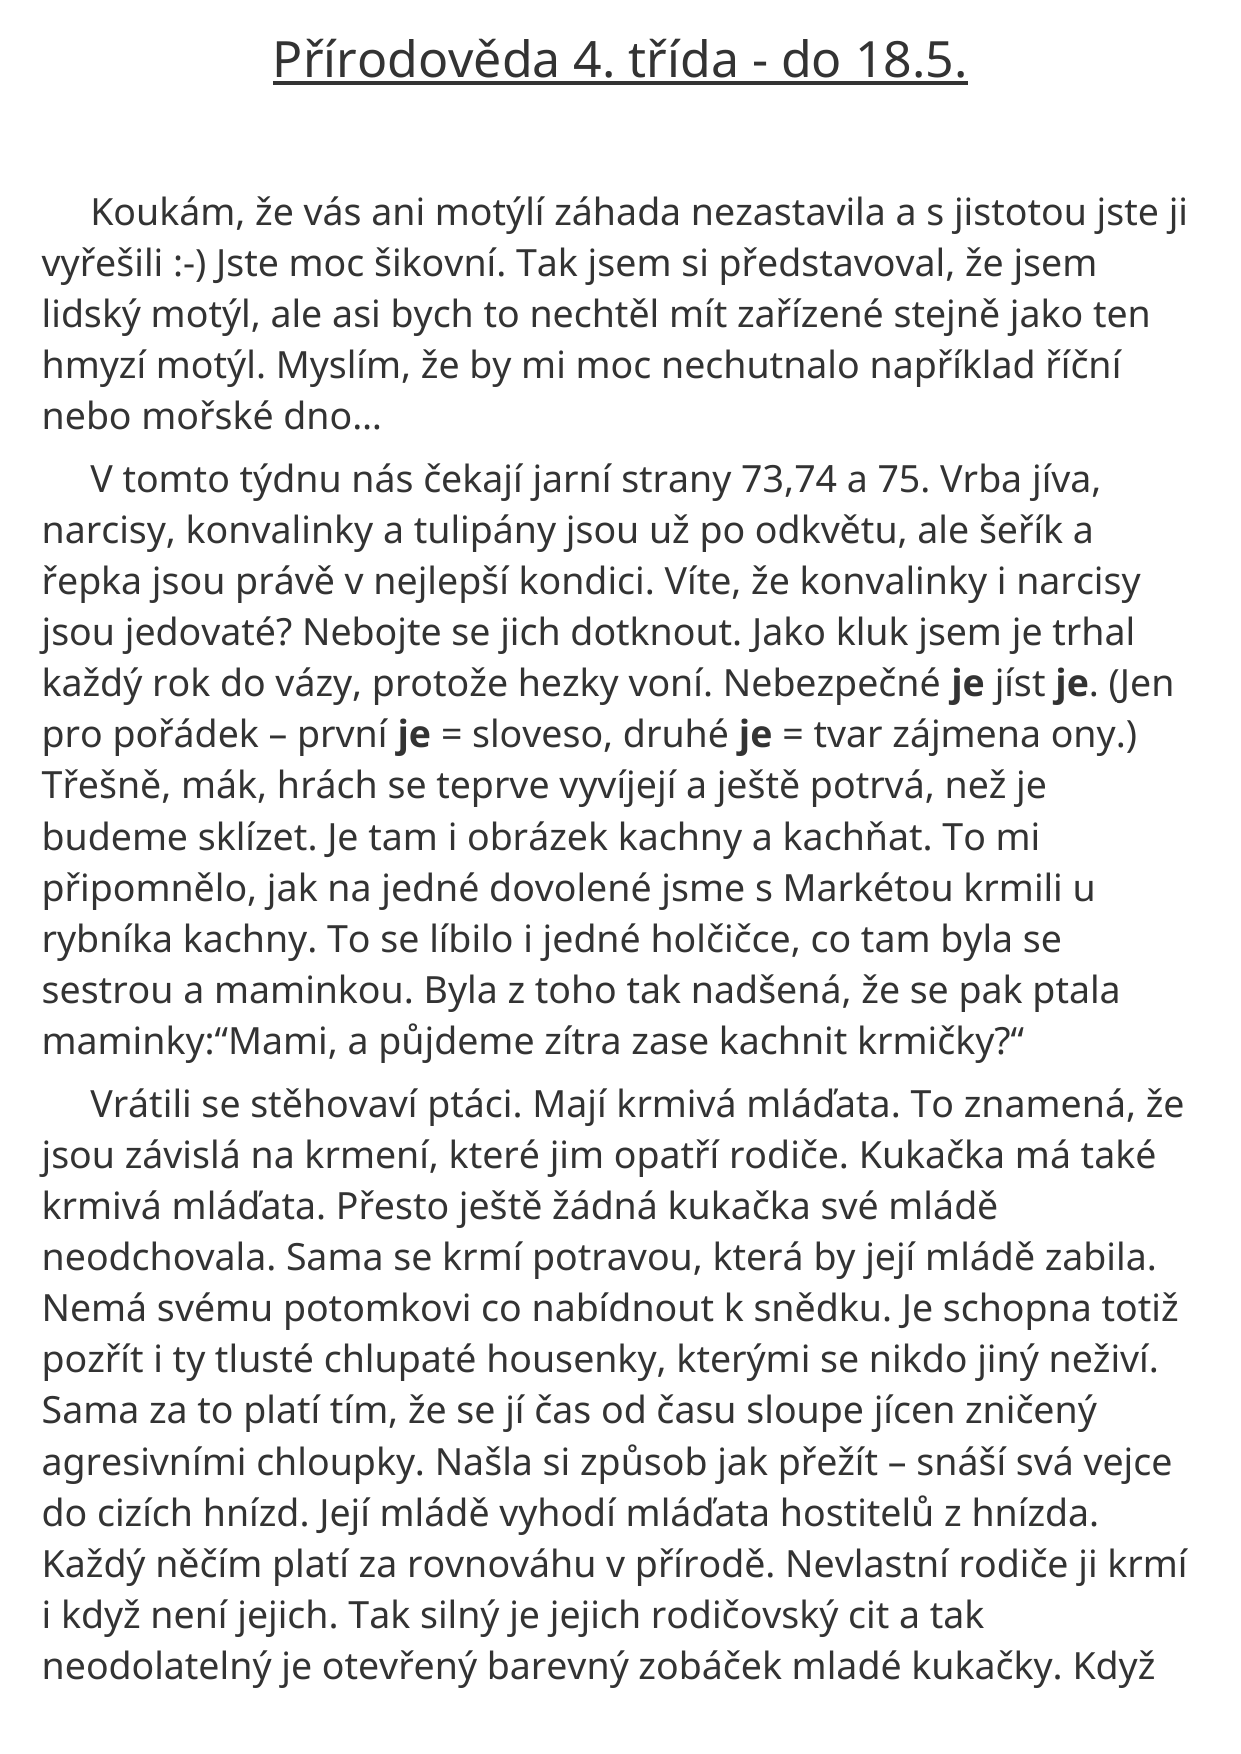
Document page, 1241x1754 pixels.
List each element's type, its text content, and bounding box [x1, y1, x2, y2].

text Koukám, že vás ani motýlí záhada nezastavila a s jistotou jste ji vyřešili :-) Jste moc šikovní. Tak jsem si představoval, že jsem lidský motýl, ale asi bych to nechtěl mít zařízené stejně jako ten hmyzí motýl. Myslím, že by mi moc nechutnalo například říční nebo mořské dno… [41, 185, 1199, 440]
text Přírodověda 4. třída - do 18.5. [41, 24, 1199, 92]
text V tomto týdnu nás čekají jarní strany 73,74 a 75. Vrba jíva, narcisy, konvalinky a tulipány jsou už po odkvětu, ale šeřík a řepka jsou právě v nejlepší kondici. Víte, že konvalinky i narcisy jsou jedovaté? Nebojte se jich dotknout. Jako kluk jsem je trhal každý rok do vázy, protože hezky voní. Nebezpečné je jíst je. (Jen pro pořádek – první je = sloveso, druhé je = tvar zájmena ony.) Třešně, mák, hrách se teprve vyvíjejí a ještě potrvá, než je budeme sklízet. Je tam i obrázek kachny a kachňat. To mi připomnělo, jak na jedné dovolené jsme s Markétou krmili u rybníka kachny. To se líbilo i jedné holčičce, co tam byla se sestrou a maminkou. Byla z toho tak nadšená, že se pak ptala maminky:“Mami, a půjdeme zítra zase kachnit krmičky?“ [41, 453, 1199, 1065]
text Vrátili se stěhovaví ptáci. Mají krmivá mláďata. To znamená, že jsou závislá na krmení, které jim opatří rodiče. Kukačka má také krmivá mláďata. Přesto ještě žádná kukačka své mládě neodchovala. Sama se krmí potravou, která by její mládě zabila. Nemá svému potomkovi co nabídnout k snědku. Je schopna totiž pozřít i ty tlusté chlupaté housenky, kterými se nikdo jiný neživí. Sama za to platí tím, že se jí čas od času sloupe jícen zničený agresivními chloupky. Našla si způsob jak přežít – snáší svá vejce do cizích hnízd. Její mládě vyhodí mláďata hostitelů z hnízda. Každý něčím platí za rovnováhu v přírodě. Nevlastní rodiče ji krmí i když není jejich. Tak silný je jejich rodičovský cit a tak neodolatelný je otevřený barevný zobáček mladé kukačky. Když [41, 1078, 1199, 1690]
